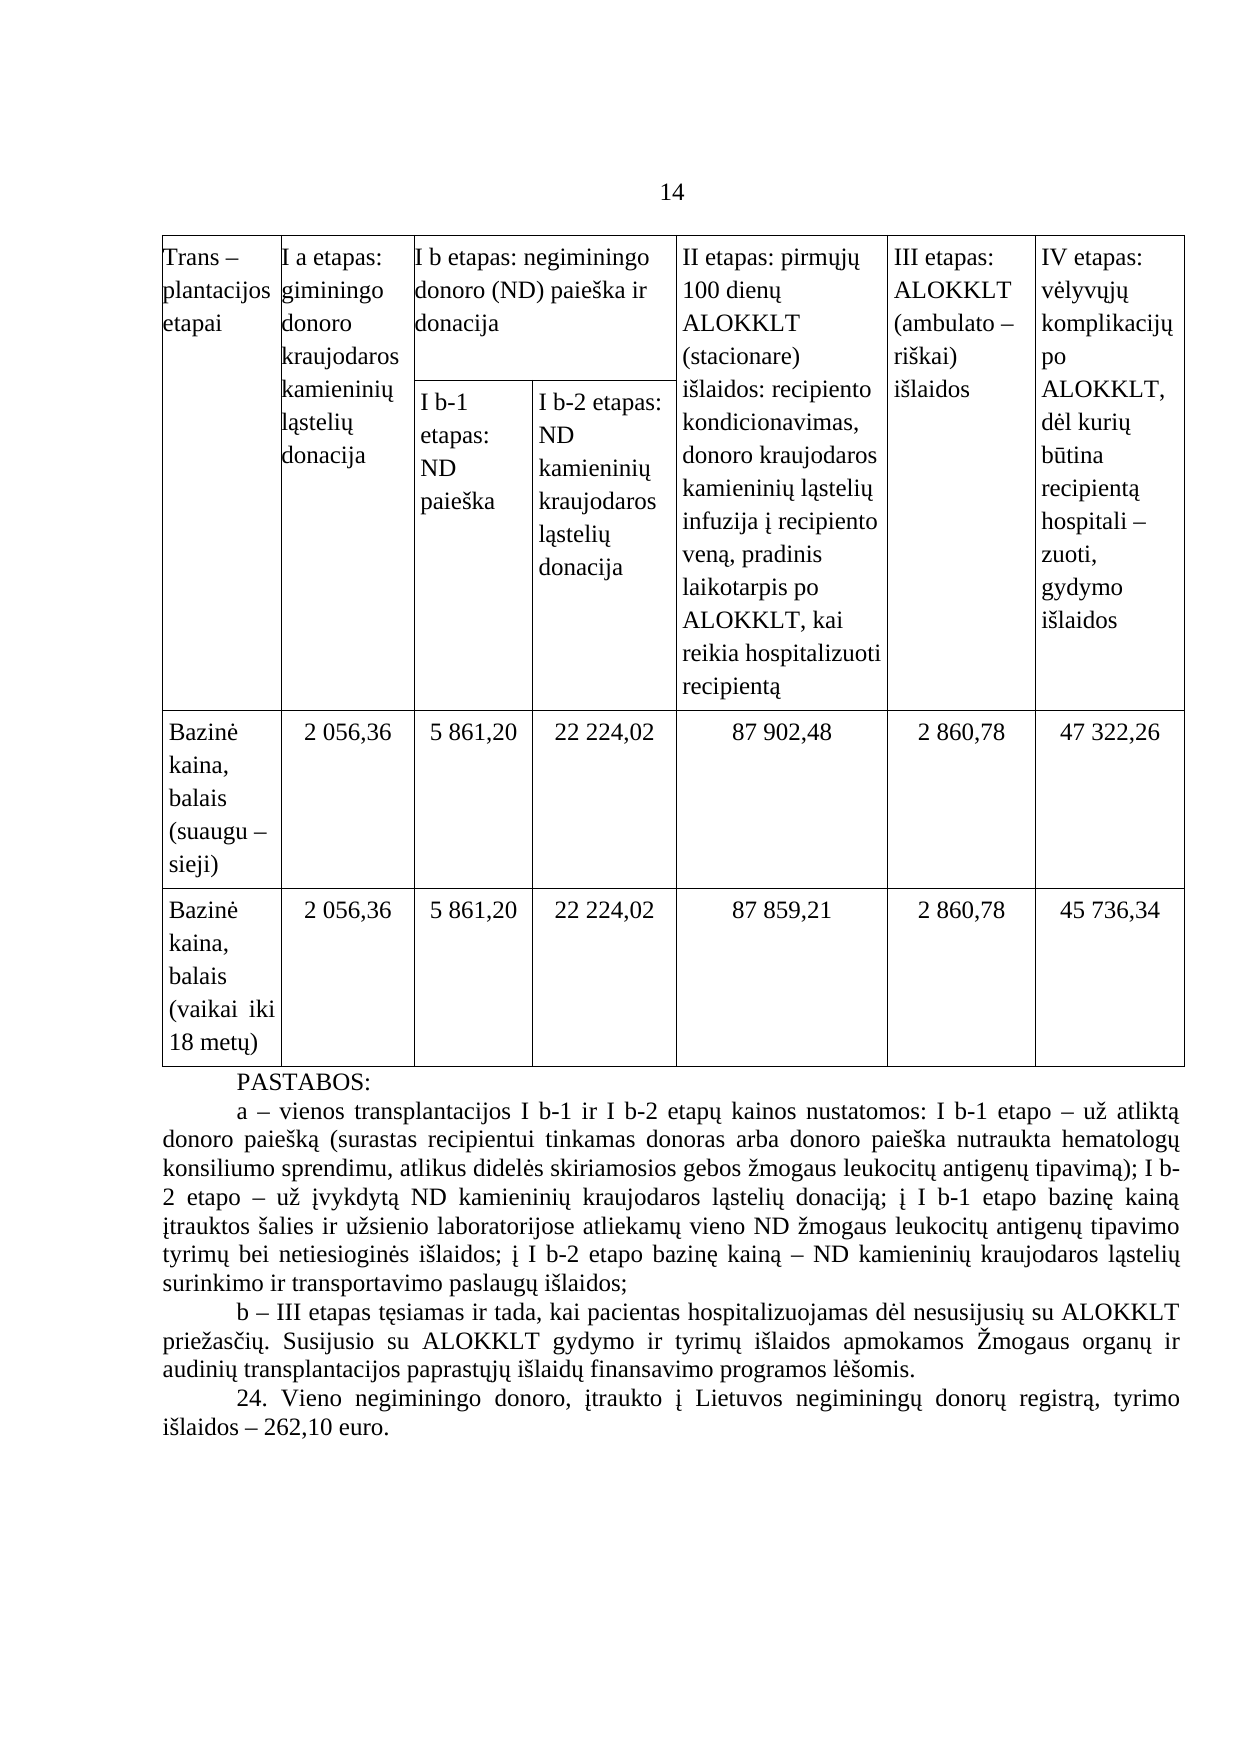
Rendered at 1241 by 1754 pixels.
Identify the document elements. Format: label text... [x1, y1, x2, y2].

table_cell 45 736,34 [1036, 889, 1184, 1066]
table_cell Bazinė kaina, balais (vaikai iki 18 metų) [163, 889, 281, 1066]
text 24. Vieno negiminingo donoro, įtraukto į Lietuvos negiminingų donorų registrą, tyrimo išlaidos – 262,10 euro. [162, 1383, 1181, 1441]
table_cell 22 224,02 [533, 711, 676, 888]
table_header III etapas: ALOKKLT (ambulato –riškai) išlaidos [888, 236, 1035, 710]
table_cell 22 224,02 [533, 889, 676, 1066]
table_cell 2 860,78 [888, 711, 1035, 888]
table_cell 87 902,48 [677, 711, 887, 888]
table_header II etapas: pirmųjų 100 dienų ALOKKLT (stacionare) išlaidos: recipiento kondicionavimas, donoro kraujodaros kamieninių ląstelių infuzija į recipiento veną, pradinis laikotarpis po ALOKKLT, kai reikia hospitalizuoti recipientą [677, 236, 887, 710]
table_cell 5 861,20 [415, 711, 532, 888]
table_cell Bazinė kaina, balais (suaugu –sieji) [163, 711, 281, 888]
table_header Trans –plantacijos etapai [163, 236, 281, 710]
table_cell 2 056,36 [282, 711, 414, 888]
table_cell 47 322,26 [1036, 711, 1184, 888]
table_cell I b-1 etapas: ND paieška [415, 381, 532, 710]
table_header IV etapas: vėlyvųjų komplikacijų po ALOKKLT, dėl kurių būtina recipientą hospitali –zuoti, gydymo išlaidos [1036, 236, 1184, 710]
table_header I b etapas: negiminingo donoro (ND) paieška ir donacija [415, 236, 676, 380]
text PASTABOS: [162, 1067, 1181, 1096]
table_cell 5 861,20 [415, 889, 532, 1066]
text b – III etapas tęsiamas ir tada, kai pacientas hospitalizuojamas dėl nesusijusių su ALOKKLT priežasčių. Susijusio su ALOKKLT gydymo ir tyrimų išlaidos apmokamos Žmogaus organų ir audinių transplantacijos paprastųjų išlaidų finansavimo programos lėšomis. [162, 1297, 1181, 1383]
table_cell I b-2 etapas: ND kamieninių kraujodaros ląstelių donacija [533, 381, 676, 710]
text a – vienos transplantacijos I b-1 ir I b-2 etapų kainos nustatomos: I b-1 etapo – už atliktą donoro paiešką (surastas recipientui tinkamas donoras arba donoro paieška nutraukta hematologų konsiliumo sprendimu, atlikus didelės skiriamosios gebos žmogaus leukocitų antigenų tipavimą); I b-2 etapo – už įvykdytą ND kamieninių kraujodaros ląstelių donaciją; į I b-1 etapo bazinę kainą įtrauktos šalies ir užsienio laboratorijose atliekamų vieno ND žmogaus leukocitų antigenų tipavimo tyrimų bei netiesioginės išlaidos; į I b-2 etapo bazinę kainą – ND kamieninių kraujodaros ląstelių surinkimo ir transportavimo paslaugų išlaidos; [162, 1096, 1181, 1297]
table_cell 87 859,21 [677, 889, 887, 1066]
table_cell 2 860,78 [888, 889, 1035, 1066]
table_header I a etapas: giminingo donoro kraujodaros kamieninių ląstelių donacija [282, 236, 414, 710]
table_cell 2 056,36 [282, 889, 414, 1066]
